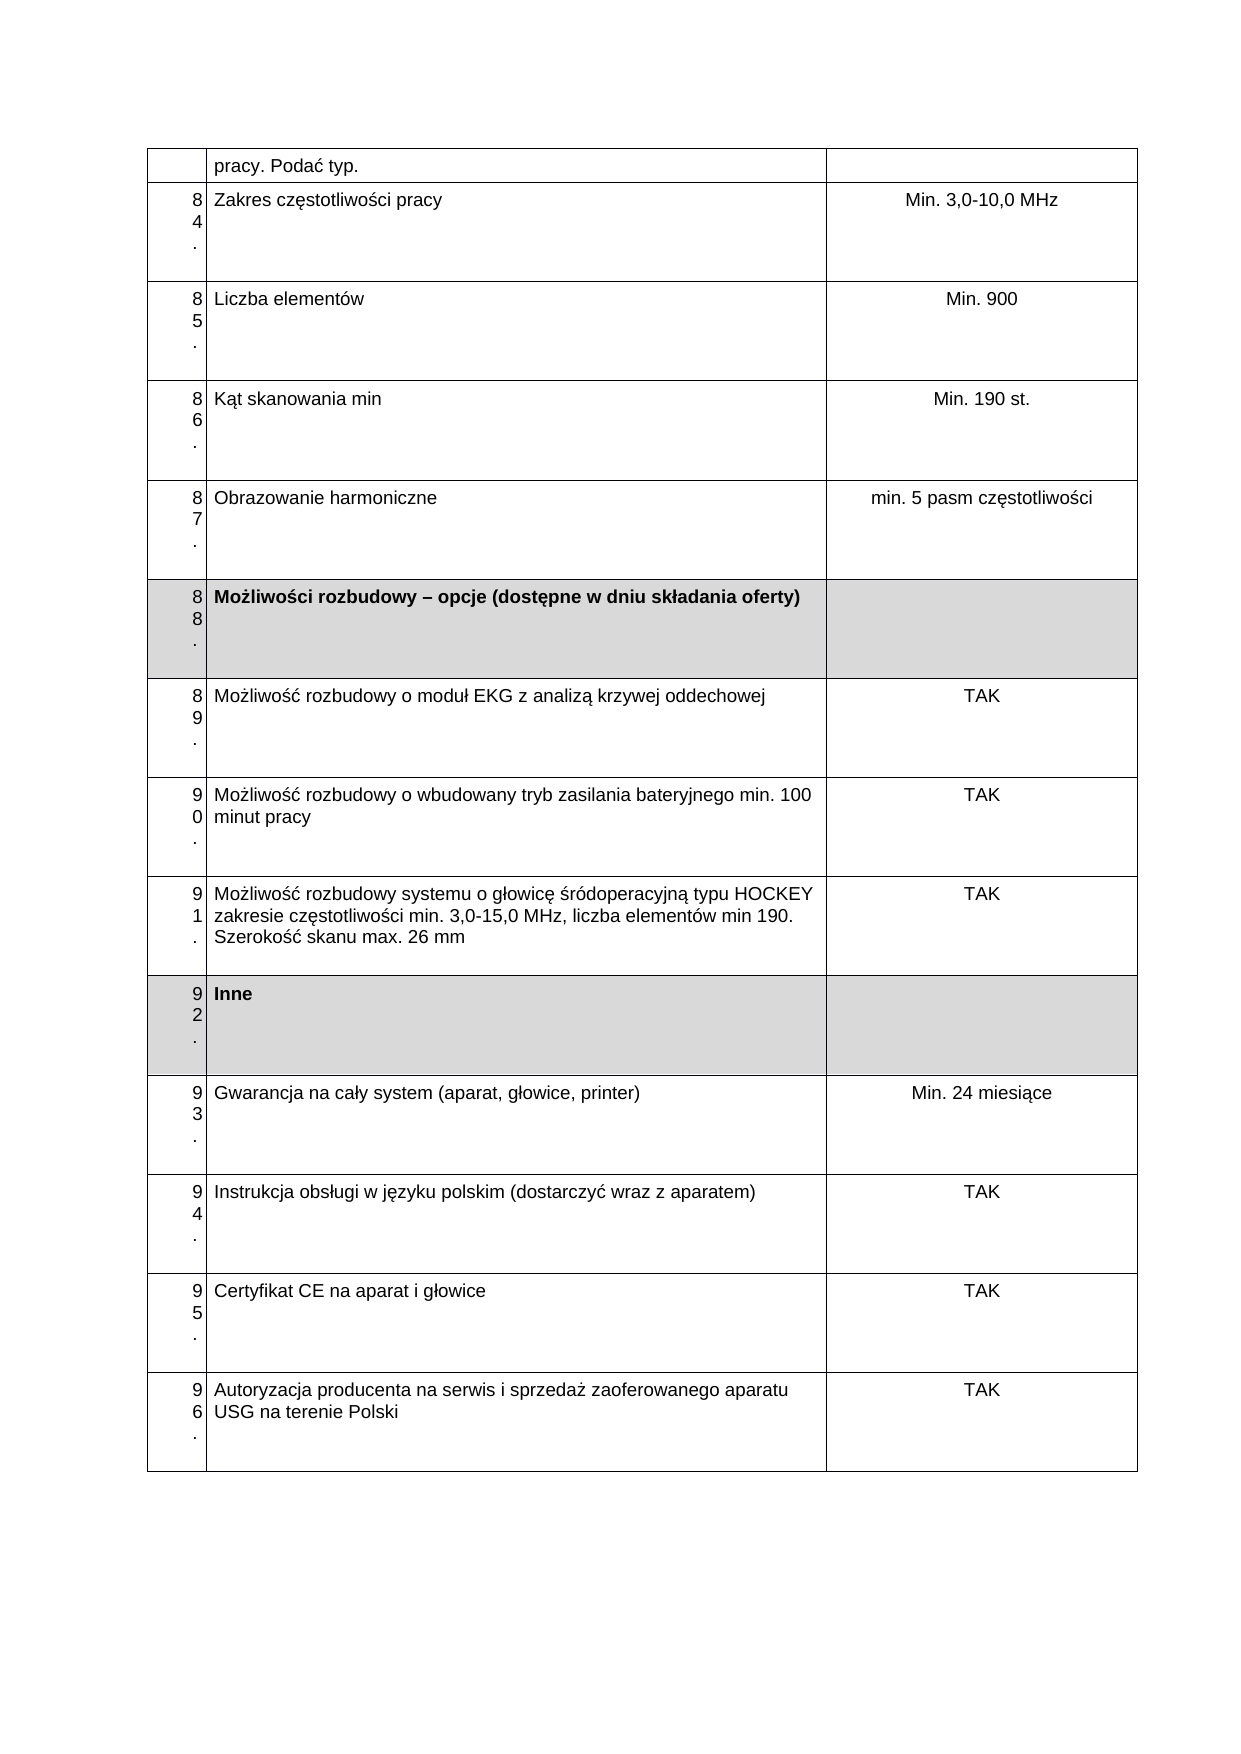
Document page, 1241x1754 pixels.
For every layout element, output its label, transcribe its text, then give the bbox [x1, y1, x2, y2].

table_cell Obrazowanie harmoniczne [207, 481, 826, 579]
table_cell [148, 1373, 206, 1471]
table_cell Możliwość rozbudowy o wbudowany tryb zasilania bateryjnego min. 100 minut pracy [207, 778, 826, 876]
table_cell Inne [207, 976, 826, 1074]
table_cell Min. 900 [827, 282, 1137, 380]
table_cell [827, 976, 1137, 1074]
table_cell Min. 3,0-10,0 MHz [827, 183, 1137, 281]
table_cell Certyfikat CE na aparat i głowice [207, 1274, 826, 1372]
table_cell [148, 778, 206, 876]
table_cell Liczba elementów [207, 282, 826, 380]
table_cell Możliwość rozbudowy o moduł EKG z analizą krzywej oddechowej [207, 679, 826, 777]
table_cell Instrukcja obsługi w języku polskim (dostarczyć wraz z aparatem) [207, 1175, 826, 1273]
table_cell TAK [827, 778, 1137, 876]
table_cell TAK [827, 877, 1137, 975]
table_cell [148, 381, 206, 479]
table_cell Gwarancja na cały system (aparat, głowice, printer) [207, 1076, 826, 1174]
table_cell pracy. Podać typ. [207, 149, 826, 182]
table_cell [148, 149, 206, 182]
table_cell [148, 580, 206, 678]
table_cell [148, 1076, 206, 1174]
table_cell [148, 282, 206, 380]
table_cell Kąt skanowania min [207, 381, 826, 479]
table_cell [148, 1175, 206, 1273]
table_cell TAK [827, 1373, 1137, 1471]
table_cell [148, 976, 206, 1074]
table_cell Możliwość rozbudowy systemu o głowicę śródoperacyjną typu HOCKEY zakresie częstotliwości min. 3,0-15,0 MHz, liczba elementów min 190. Szerokość skanu max. 26 mm [207, 877, 826, 975]
table_cell TAK [827, 1175, 1137, 1273]
table_cell Zakres częstotliwości pracy [207, 183, 826, 281]
table_cell Autoryzacja producenta na serwis i sprzedaż zaoferowanego aparatu USG na terenie Polski [207, 1373, 826, 1471]
table_cell [148, 183, 206, 281]
table_cell [148, 1274, 206, 1372]
table_cell TAK [827, 1274, 1137, 1372]
table_cell TAK [827, 679, 1137, 777]
table_cell [827, 580, 1137, 678]
table_cell Min. 24 miesiące [827, 1076, 1137, 1174]
table_cell [148, 877, 206, 975]
table_cell Możliwości rozbudowy – opcje (dostępne w dniu składania oferty) [207, 580, 826, 678]
table_cell [148, 481, 206, 579]
table_cell [827, 149, 1137, 182]
table_cell [148, 679, 206, 777]
table_cell Min. 190 st. [827, 381, 1137, 479]
table_cell min. 5 pasm częstotliwości [827, 481, 1137, 579]
